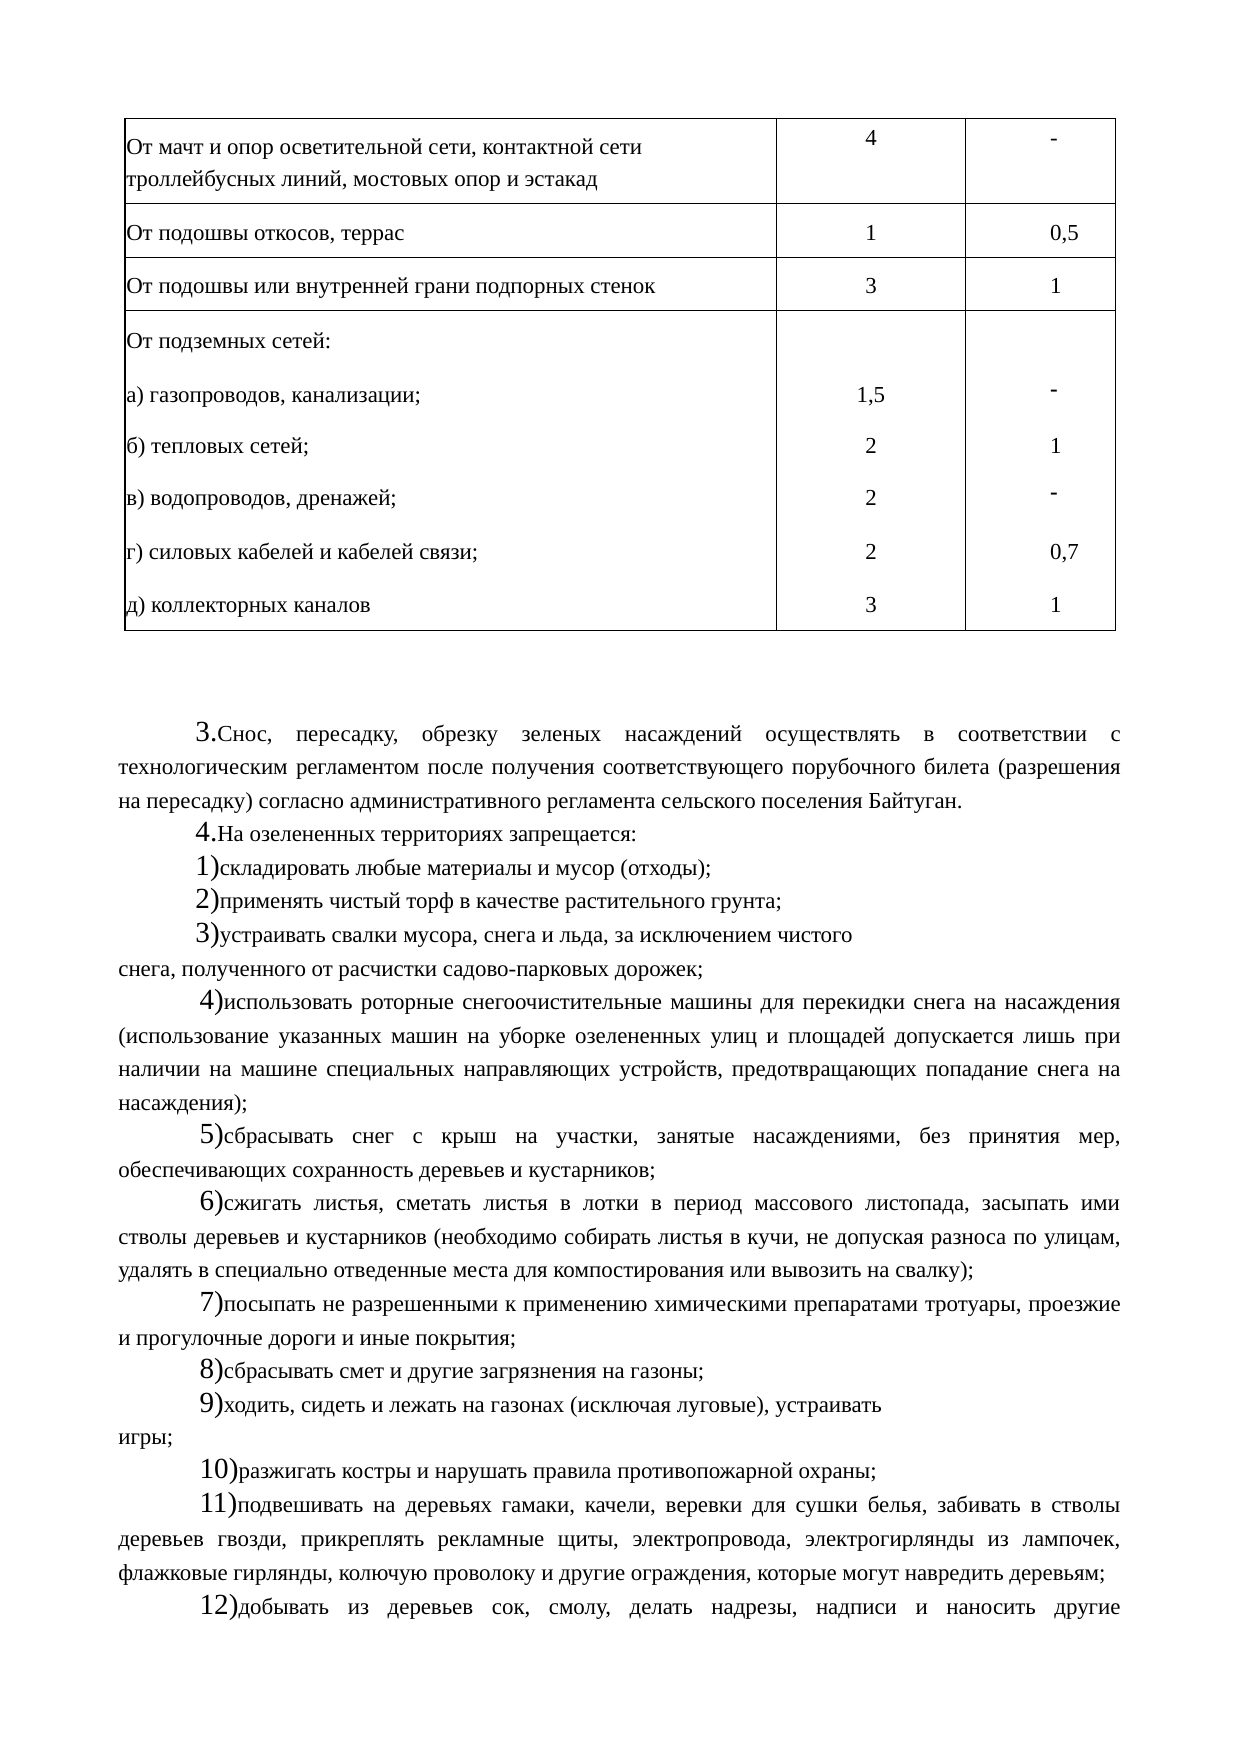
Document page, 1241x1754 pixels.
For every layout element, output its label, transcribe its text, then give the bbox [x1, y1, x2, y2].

text снега, полученного от расчистки садово-парковых дорожек; [118, 949, 1122, 983]
table_cell 1 [966, 258, 1115, 310]
table_cell От подошвы или внутренней грани подпорных стенок [126, 258, 776, 310]
table_cell д) коллекторных каналов [126, 576, 776, 630]
table_cell 3 [777, 258, 965, 310]
table_cell 3 [777, 576, 965, 630]
list посыпать не разрешенными к применению химическими препаратами тротуары, проезжие и прогулочные дороги и иные покрытия; [118, 1285, 1122, 1352]
table_cell а) газопроводов, канализации; [126, 366, 776, 419]
table_cell - [966, 469, 1115, 523]
table_cell 0,5 [966, 204, 1115, 257]
table_cell 4 [777, 119, 965, 203]
table_cell 1,5 [777, 366, 965, 419]
list сбрасывать снег с крыш на участки, занятые насаждениями, без принятия мер, обеспечивающих сохранность деревьев и кустарников; [118, 1117, 1122, 1184]
table_cell - [966, 119, 1115, 203]
list сжигать листья, сметать листья в лотки в период массового листопада, засыпать ими стволы деревьев и кустарников (необходимо собирать листья в кучи, не допуская разноса по улицам, удалять в специально отведенные места для компостирования или вывозить на свалку); [118, 1184, 1122, 1285]
list На озелененных территориях запрещается: [118, 815, 1122, 849]
table_cell 2 [777, 469, 965, 523]
table_cell [966, 311, 1115, 366]
table_cell От подземных сетей: [126, 311, 776, 366]
list применять чистый торф в качестве растительного грунта; [118, 882, 1122, 916]
text игры; [118, 1419, 1122, 1451]
table_cell 2 [777, 419, 965, 469]
table_cell в) водопроводов, дренажей; [126, 469, 776, 523]
table_cell 1 [966, 419, 1115, 469]
list Снос, пересадку, обрезку зеленых насаждений осуществлять в соответствии с технологическим регламентом после получения соответствующего порубочного билета (разрешения на пересадку) согласно административного регламента сельского поселения Байтуган. [118, 714, 1122, 815]
list ходить, сидеть и лежать на газонах (исключая луговые), устраивать [118, 1385, 1122, 1419]
list сбрасывать смет и другие загрязнения на газоны; [118, 1352, 1122, 1385]
table_cell [777, 311, 965, 366]
table_cell От подошвы откосов, террас [126, 204, 776, 257]
list складировать любые материалы и мусор (отходы); [118, 849, 1122, 882]
table_cell 2 [777, 523, 965, 576]
list устраивать свалки мусора, снега и льда, за исключением чистого [118, 916, 1122, 949]
table_cell 1 [966, 576, 1115, 630]
table_cell 1 [777, 204, 965, 257]
table_cell б) тепловых сетей; [126, 419, 776, 469]
table_cell - [966, 366, 1115, 419]
list добывать из деревьев сок, смолу, делать надрезы, надписи и наносить другие [118, 1587, 1122, 1622]
table_cell 0,7 [966, 523, 1115, 576]
list использовать роторные снегоочистительные машины для перекидки снега на насаждения (использование указанных машин на уборке озелененных улиц и площадей допускается лишь при наличии на машине специальных направляющих устройств, предотвращающих попадание снега на насаждения); [118, 983, 1122, 1117]
list подвешивать на деревьях гамаки, качели, веревки для сушки белья, забивать в стволы деревьев гвозди, прикреплять рекламные щиты, электропровода, электрогирлянды из лампочек, флажковые гирлянды, колючую проволоку и другие ограждения, которые могут навредить деревьям; [118, 1485, 1122, 1587]
list разжигать костры и нарушать правила противопожарной охраны; [118, 1451, 1122, 1485]
table_cell г) силовых кабелей и кабелей связи; [126, 523, 776, 576]
table_cell От мачт и опор осветительной сети, контактной сети троллейбусных линий, мостовых опор и эстакад [126, 119, 776, 203]
